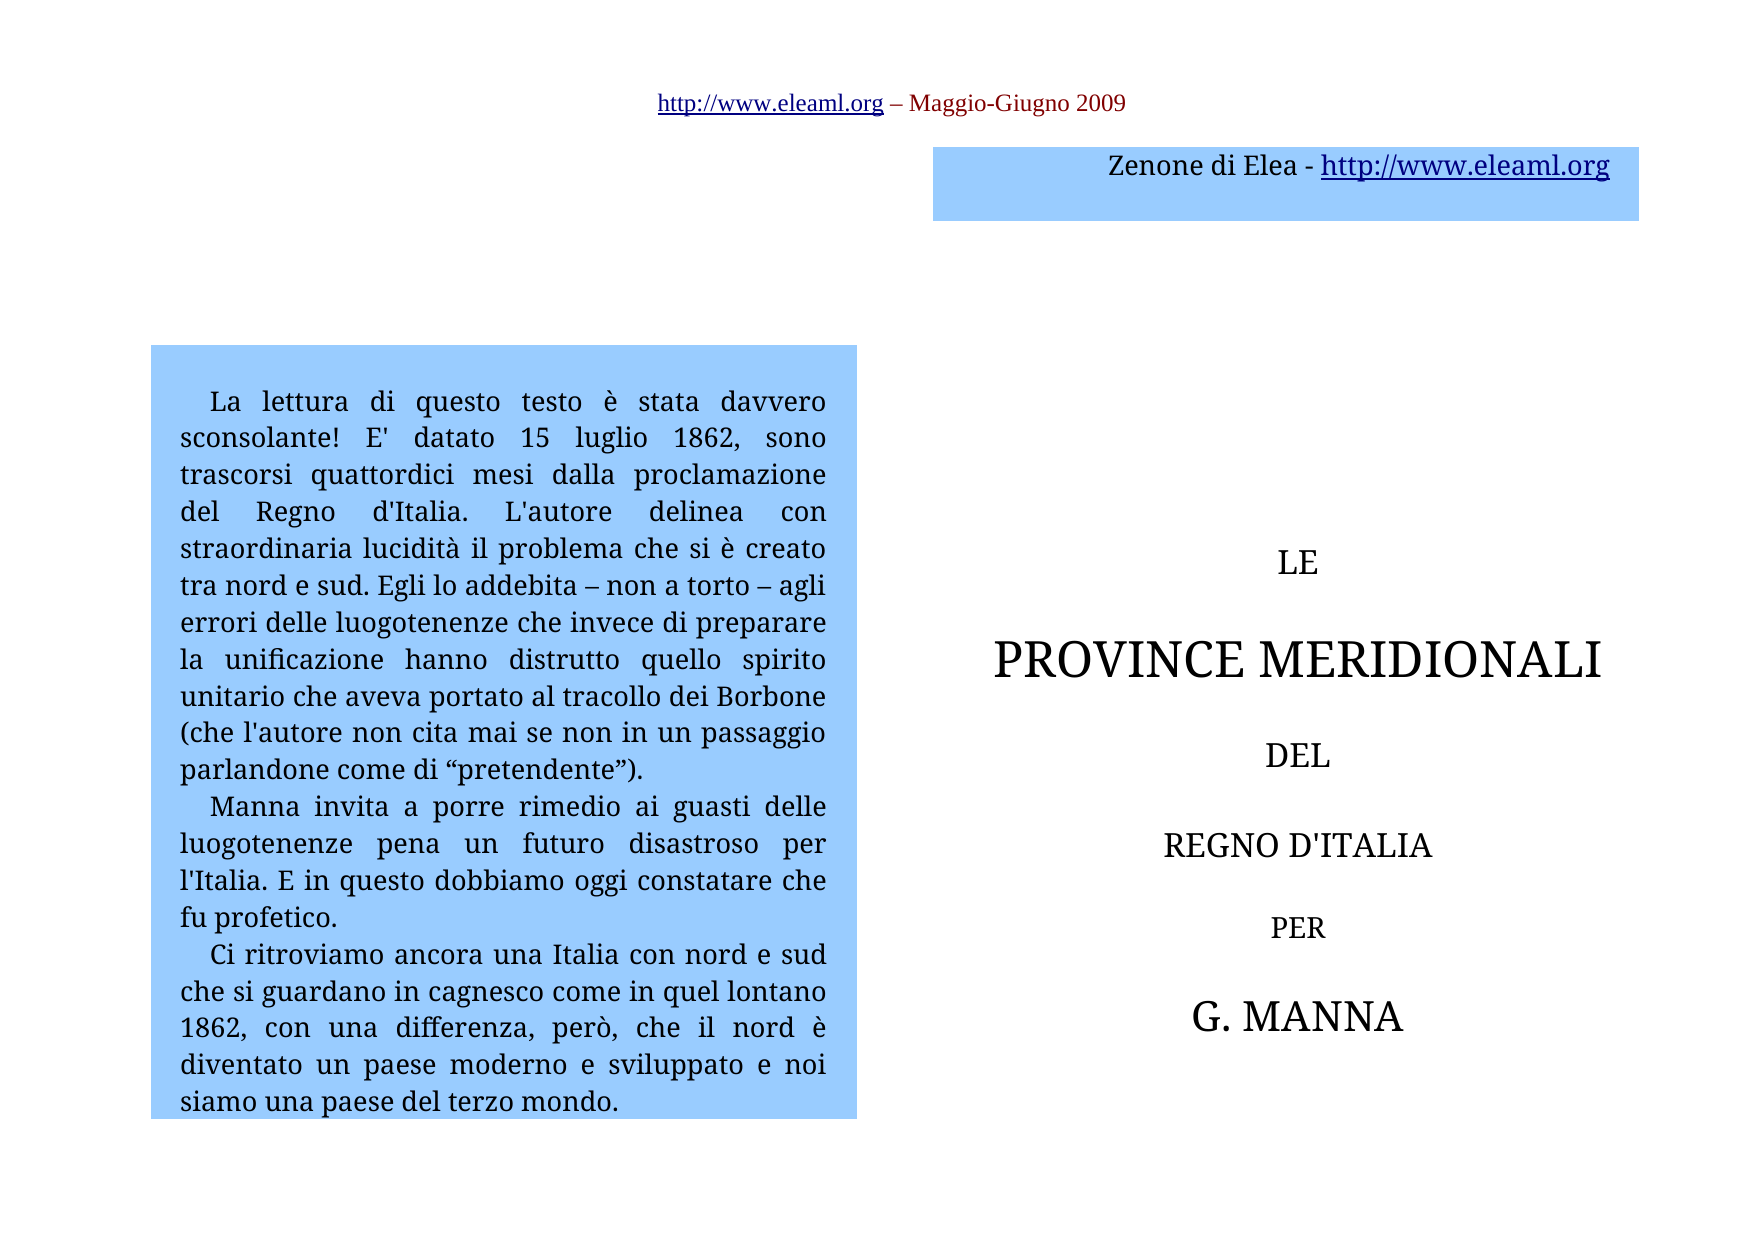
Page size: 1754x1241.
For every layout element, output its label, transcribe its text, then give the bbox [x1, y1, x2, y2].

table_header La lettura di questo testo è stata davvero sconsolante! E' datato 15 luglio 1862, sono trascorsi quattordici mesi dalla proclamazione del Regno d'Italia. L'autore delinea con straordinaria lucidità il problema che si è creato tra nord e sud. Egli lo addebita – non a torto – agli errori delle luogotenenze che invece di preparare la unificazione hanno distrutto quello spirito unitario che aveva portato al tracollo dei Borbone (che l'autore non cita mai se non in un passaggio parlandone come di “pretendente”). Manna invita a porre rimedio ai guasti delle luogotenenze pena un futuro disastroso per l'Italia. E in questo dobbiamo oggi constatare che fu profetico. Ci ritroviamo ancora una Italia con nord e sud che si guardano in cagnesco come in quel lontano 1862, con una differenza, però, che il nord è diventato un paese moderno e sviluppato e noi siamo una paese del terzo mondo. [151, 345, 857, 1119]
table_header Zenone di Elea - http://www.eleaml.org [933, 147, 1639, 221]
text PER [901, 907, 1665, 947]
text LE [901, 538, 1665, 584]
text DEL [901, 731, 1665, 777]
text G. MANNA [901, 987, 1665, 1043]
text PROVINCE MERIDIONALI [901, 623, 1665, 692]
text REGNO D'ITALIA [901, 822, 1665, 868]
